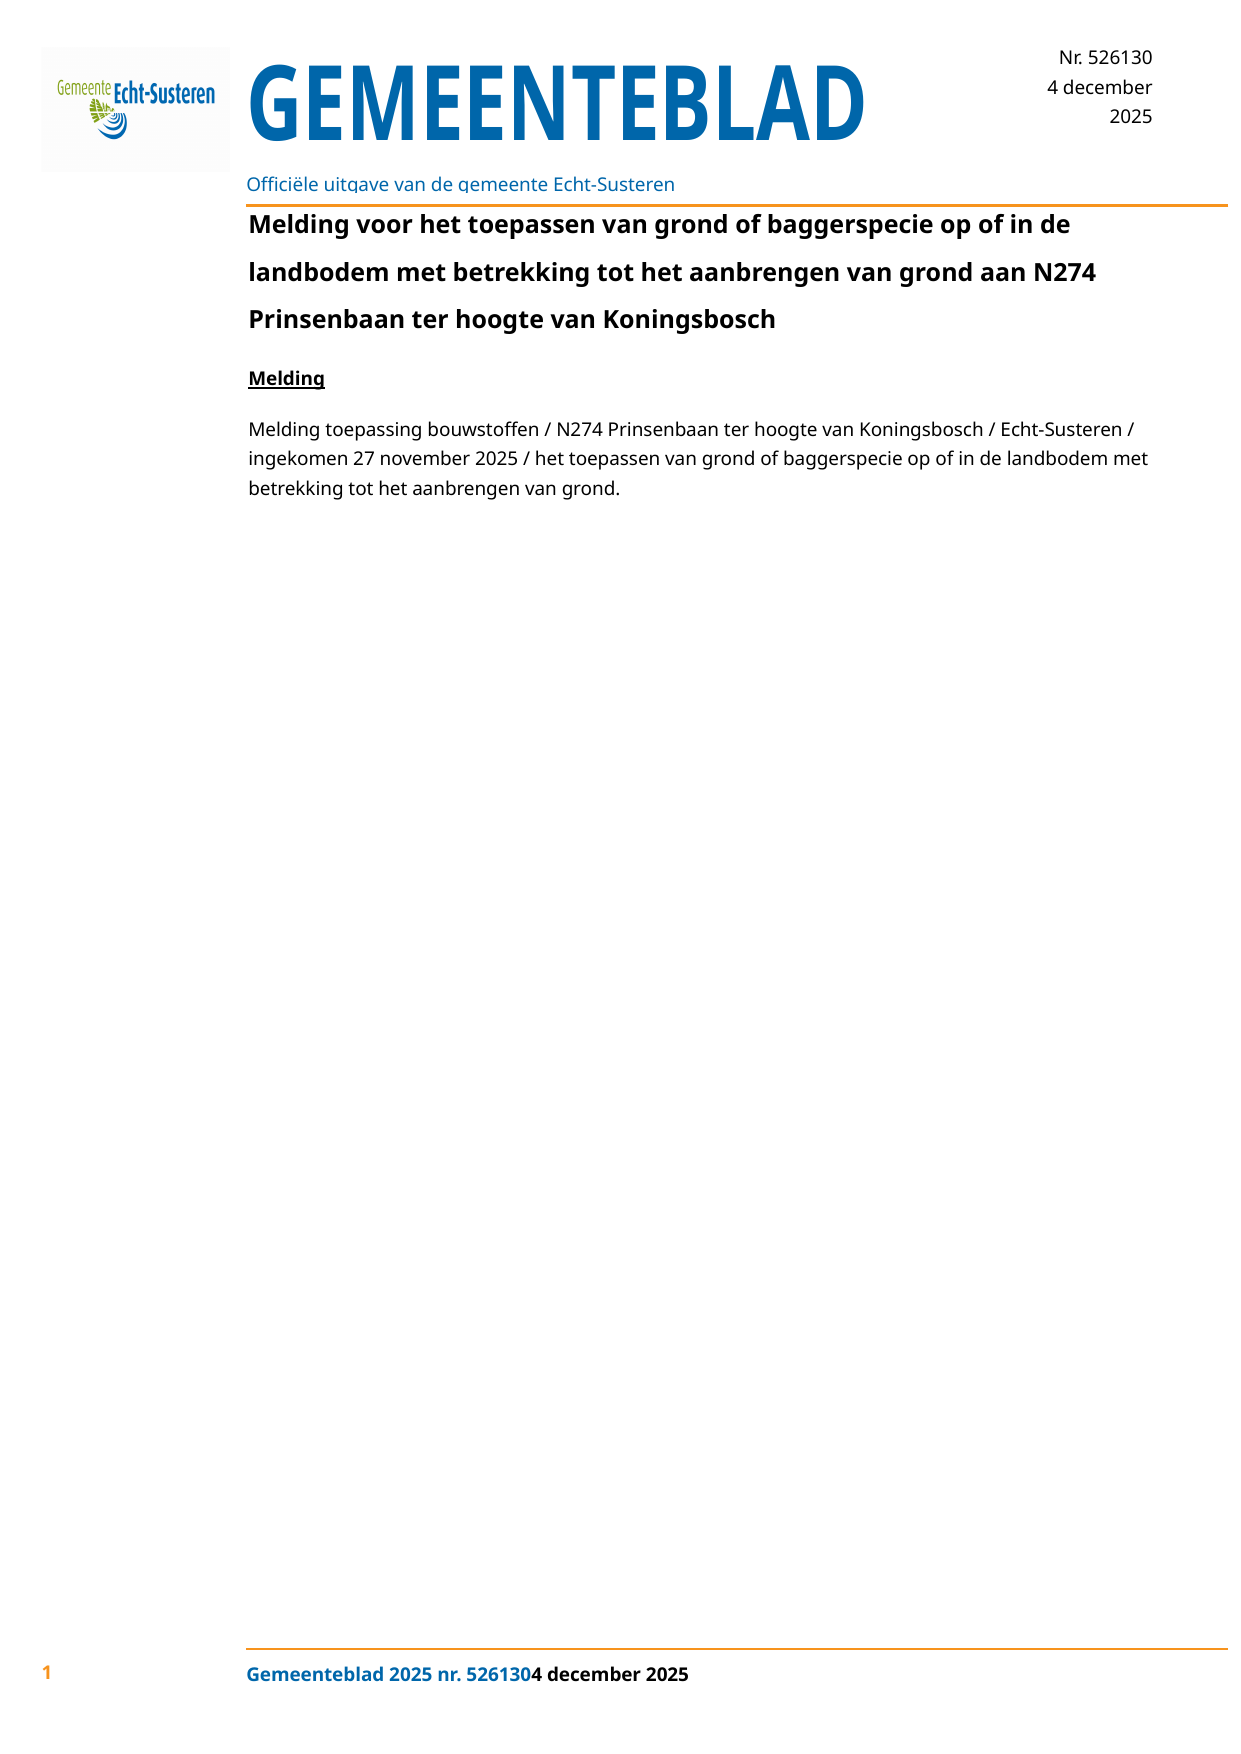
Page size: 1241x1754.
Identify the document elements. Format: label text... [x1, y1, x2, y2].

picture [41, 47, 231, 172]
text Melding [248, 366, 1152, 391]
text Melding voor het toepassen van grond of baggerspecie op of in de landbodem met betrekking tot het aanbrengen van grond aan N274 Prinsenbaan ter hoogte van Koningsbosch [248, 207, 1152, 336]
text Melding toepassing bouwstoffen / N274 Prinsenbaan ter hoogte van Koningsbosch / Echt-Susteren / ingekomen 27 november 2025 / het toepassen van grond of baggerspecie op of in de landbodem met betrekking tot het aanbrengen van grond. [248, 416, 1152, 501]
